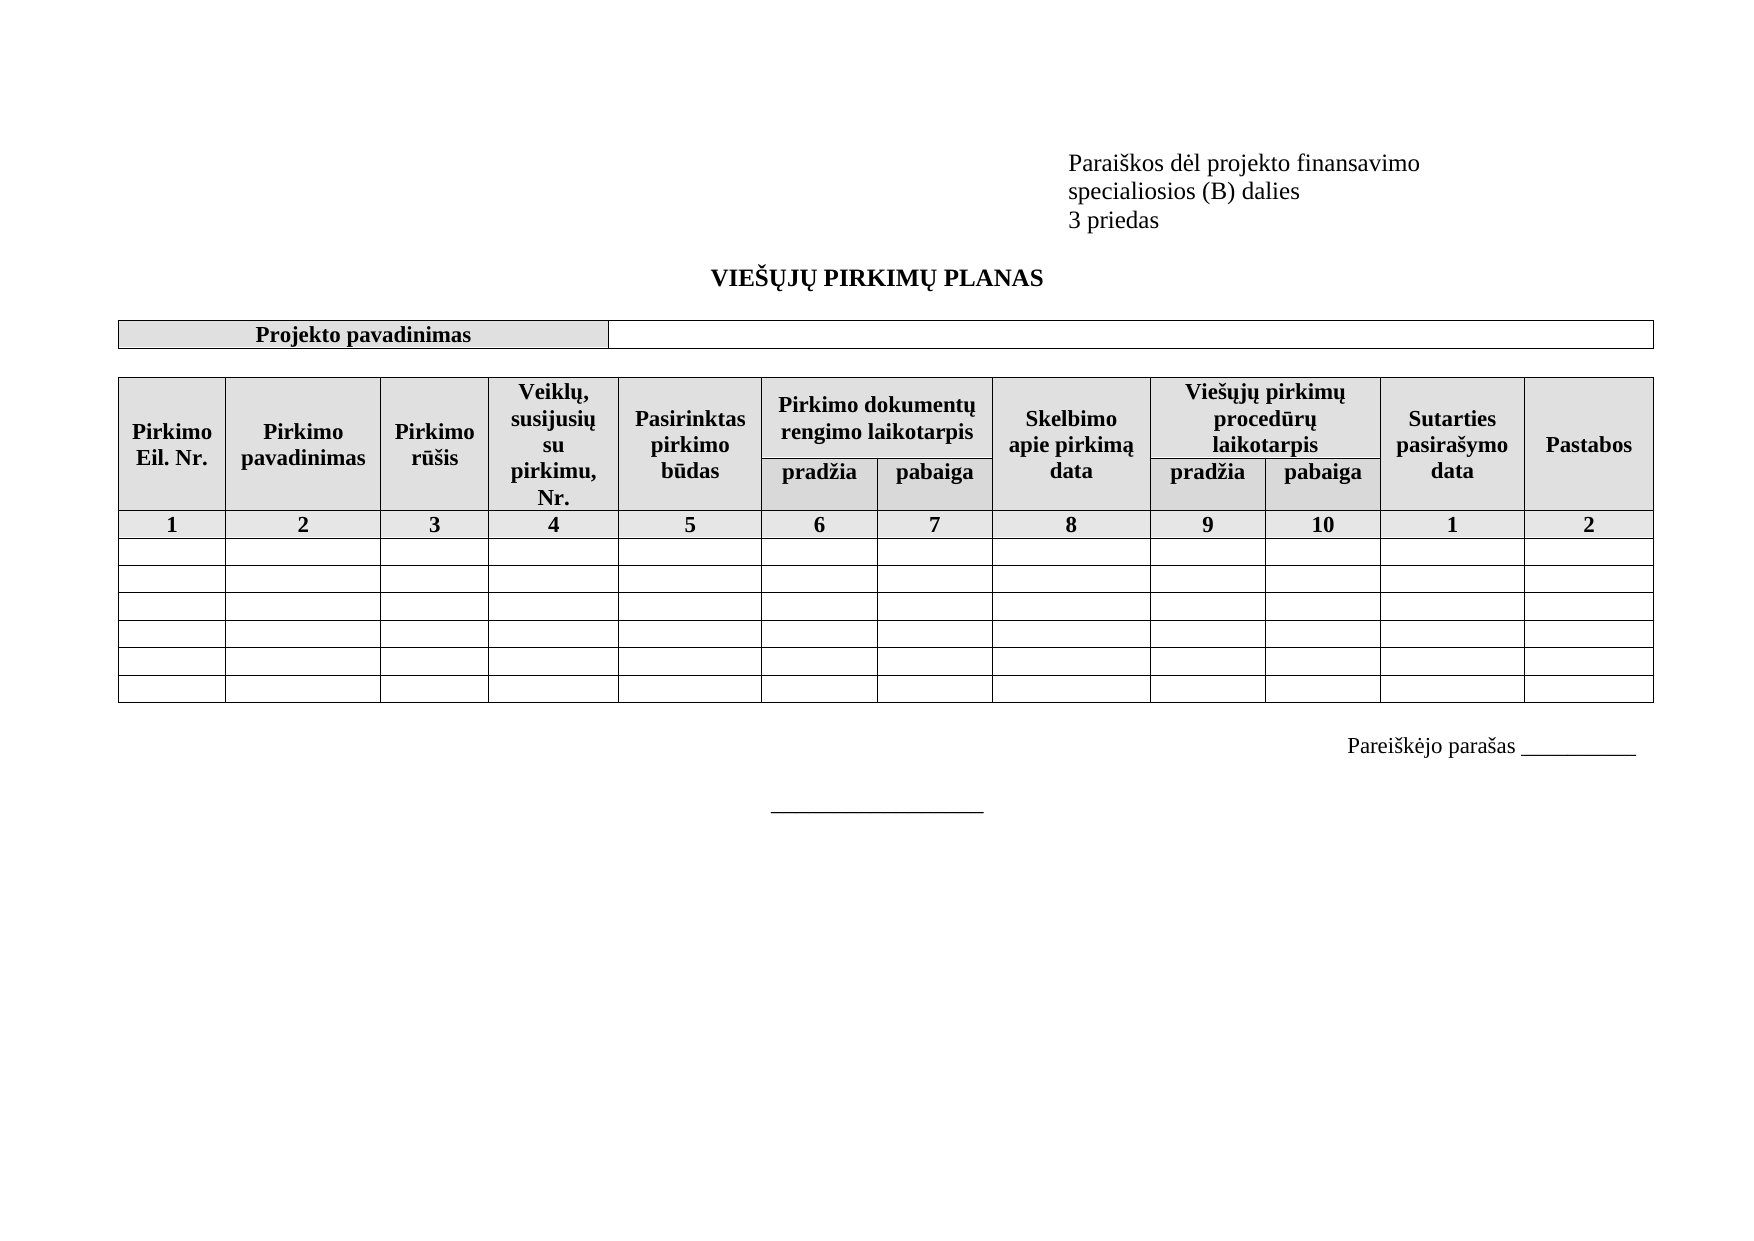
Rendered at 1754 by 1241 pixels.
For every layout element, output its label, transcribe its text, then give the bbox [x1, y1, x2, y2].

table_header Sutarties pasirašymo data [1381, 378, 1524, 510]
table_cell [1151, 621, 1265, 647]
table_cell [993, 648, 1150, 674]
table_cell [878, 648, 992, 674]
table_cell [489, 539, 618, 565]
table_cell [1381, 593, 1524, 620]
table_cell [1525, 539, 1653, 565]
table_cell pabaiga [878, 459, 992, 510]
table_cell [619, 676, 761, 702]
table_cell [1151, 539, 1265, 565]
table_cell [119, 621, 225, 647]
table_cell [381, 621, 488, 647]
table_cell [1381, 648, 1524, 674]
table_cell [1151, 566, 1265, 592]
table_cell [1525, 648, 1653, 674]
table_cell 2 [1525, 511, 1653, 537]
table_header Pirkimo rūšis [381, 378, 488, 510]
table_cell pradžia [1151, 459, 1265, 510]
table_cell [226, 676, 380, 702]
table_cell [762, 593, 877, 620]
table_cell [489, 621, 618, 647]
table_cell [119, 539, 225, 565]
text Paraiškos dėl projekto finansavimo [1068, 148, 1636, 176]
table_cell 8 [993, 511, 1150, 537]
table_cell [226, 621, 380, 647]
table_cell pradžia [762, 459, 877, 510]
table_cell [878, 676, 992, 702]
table_cell [993, 539, 1150, 565]
table_header Veiklų, susijusių su pirkimu, Nr. [489, 378, 618, 510]
table_cell 3 [381, 511, 488, 537]
table_header Pirkimo pavadinimas [226, 378, 380, 510]
table_header Viešųjų pirkimų procedūrų laikotarpis [1151, 378, 1380, 457]
table_cell [226, 566, 380, 592]
table_cell [119, 676, 225, 702]
table_cell [993, 676, 1150, 702]
table_header Pirkimo Eil. Nr. [119, 378, 225, 510]
table_cell [762, 676, 877, 702]
table_cell [1266, 593, 1380, 620]
text 3 priedas [1068, 205, 1636, 234]
table_cell [1381, 539, 1524, 565]
table_cell [619, 648, 761, 674]
text _________________ [118, 787, 1636, 816]
table_cell [993, 621, 1150, 647]
table_cell [489, 648, 618, 674]
table_cell [1151, 593, 1265, 620]
table_cell [762, 539, 877, 565]
table_cell 1 [119, 511, 225, 537]
table_cell [1266, 621, 1380, 647]
table_cell [119, 593, 225, 620]
table_cell [1151, 676, 1265, 702]
table_cell 7 [878, 511, 992, 537]
table_cell [1266, 539, 1380, 565]
table_cell [1266, 676, 1380, 702]
table_cell [878, 621, 992, 647]
table_cell [1381, 621, 1524, 647]
table_cell [1381, 566, 1524, 592]
table_cell 9 [1151, 511, 1265, 537]
table_cell [226, 648, 380, 674]
table_cell [1525, 676, 1653, 702]
text Pareiškėjo parašas __________ [118, 732, 1636, 758]
table_cell [619, 621, 761, 647]
table_cell [619, 593, 761, 620]
table_cell [381, 593, 488, 620]
table_cell [1266, 648, 1380, 674]
table_cell [878, 539, 992, 565]
table_cell [993, 566, 1150, 592]
table_cell [119, 566, 225, 592]
table_cell [1266, 566, 1380, 592]
table_cell [381, 676, 488, 702]
table_cell [1525, 621, 1653, 647]
table_cell [489, 676, 618, 702]
table_cell [1525, 566, 1653, 592]
table_cell 6 [762, 511, 877, 537]
table_cell [878, 593, 992, 620]
table_cell [489, 593, 618, 620]
table_cell 10 [1266, 511, 1380, 537]
table_header Pirkimo dokumentų rengimo laikotarpis [762, 378, 992, 457]
table_cell [993, 593, 1150, 620]
table_cell [381, 566, 488, 592]
table_cell [762, 621, 877, 647]
table_cell [619, 539, 761, 565]
table_cell 5 [619, 511, 761, 537]
table_cell [1151, 648, 1265, 674]
table_cell pabaiga [1266, 459, 1380, 510]
table_cell [381, 539, 488, 565]
table_cell 4 [489, 511, 618, 537]
table_header Projekto pavadinimas [119, 321, 608, 347]
table_cell [1525, 593, 1653, 620]
table_cell 1 [1381, 511, 1524, 537]
table_cell [226, 539, 380, 565]
table_cell [119, 648, 225, 674]
table_cell 2 [226, 511, 380, 537]
text specialiosios (B) dalies [1068, 176, 1636, 205]
table_header Skelbimo apie pirkimą data [993, 378, 1150, 510]
table_cell [762, 648, 877, 674]
table_cell [1381, 676, 1524, 702]
table_header [609, 321, 1653, 347]
table_cell [381, 648, 488, 674]
table_cell [619, 566, 761, 592]
table_header Pastabos [1525, 378, 1653, 510]
table_cell [226, 593, 380, 620]
table_cell [878, 566, 992, 592]
text Viešųjų pirkimų planas [118, 263, 1636, 291]
table_cell [489, 566, 618, 592]
table_cell [762, 566, 877, 592]
table_header Pasirinktas pirkimo būdas [619, 378, 761, 510]
